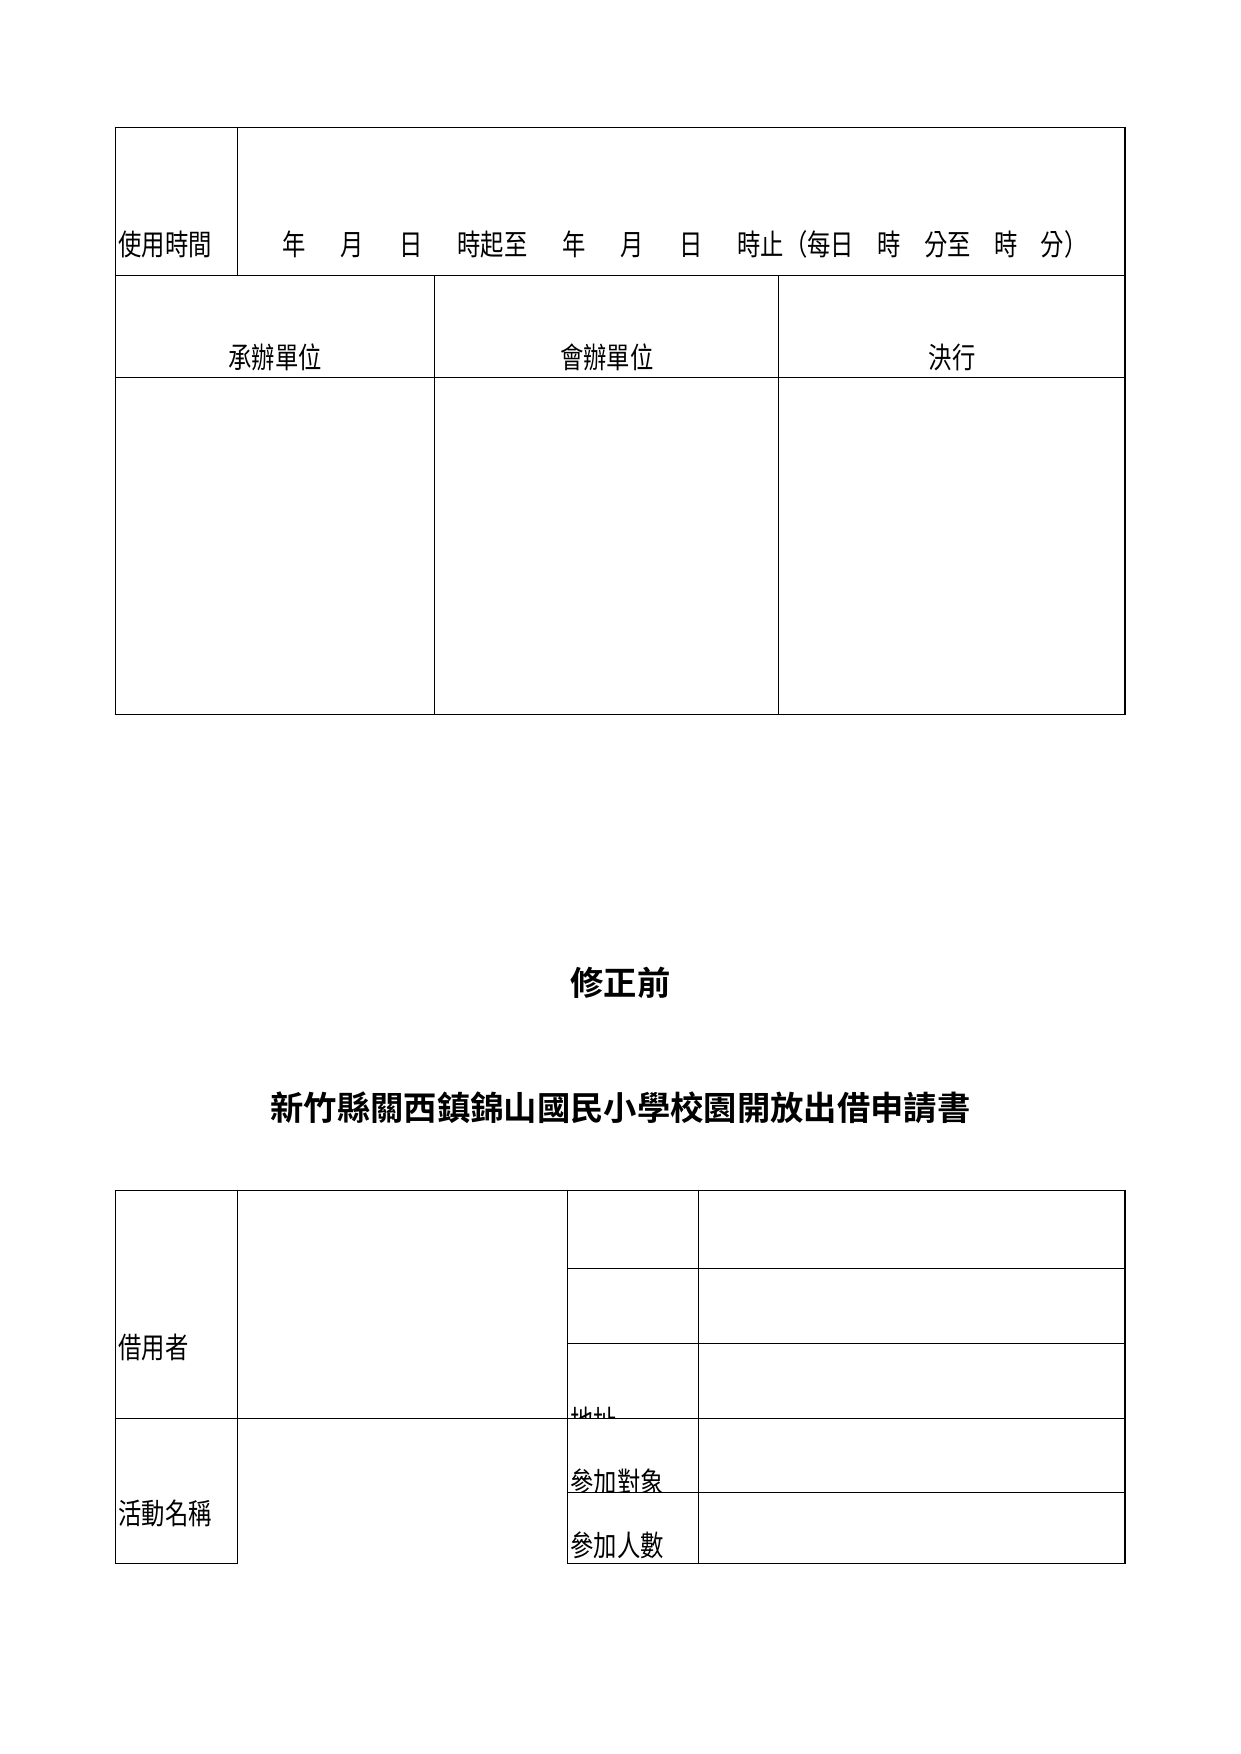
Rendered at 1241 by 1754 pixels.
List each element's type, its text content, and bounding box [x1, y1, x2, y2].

table_cell 電話 [568, 1269, 698, 1342]
table_cell [435, 378, 778, 713]
table_cell 年 月 日 時起至 年 月 日 時止（每日 時 分至 時 分） [238, 128, 1124, 275]
table_cell [699, 1269, 1124, 1342]
text 新竹縣關西鎮錦山國民小學校園開放出借申請書 [148, 1064, 1092, 1127]
table_cell [779, 378, 1124, 713]
table_cell 地址 [568, 1344, 698, 1418]
table_cell 決行 [779, 276, 1124, 377]
table_cell [699, 1493, 1124, 1563]
table_cell 活動名稱 [116, 1419, 237, 1563]
table_cell [699, 1344, 1124, 1418]
text 修正前 [148, 877, 1092, 1002]
table_cell [116, 378, 434, 713]
table_cell 參加人數 [568, 1493, 698, 1563]
table_cell [699, 1419, 1124, 1492]
table_header 借用者 [116, 1191, 237, 1418]
table_header [699, 1191, 1124, 1268]
table_cell [238, 1419, 567, 1563]
table_cell 會辦單位 [435, 276, 778, 377]
table_cell 承辦單位 [116, 276, 434, 377]
table_header [238, 1191, 567, 1418]
table_header 身分證字號 [568, 1191, 698, 1268]
table_cell 參加對象 [568, 1419, 698, 1492]
table_cell 使用時間 [116, 128, 237, 275]
